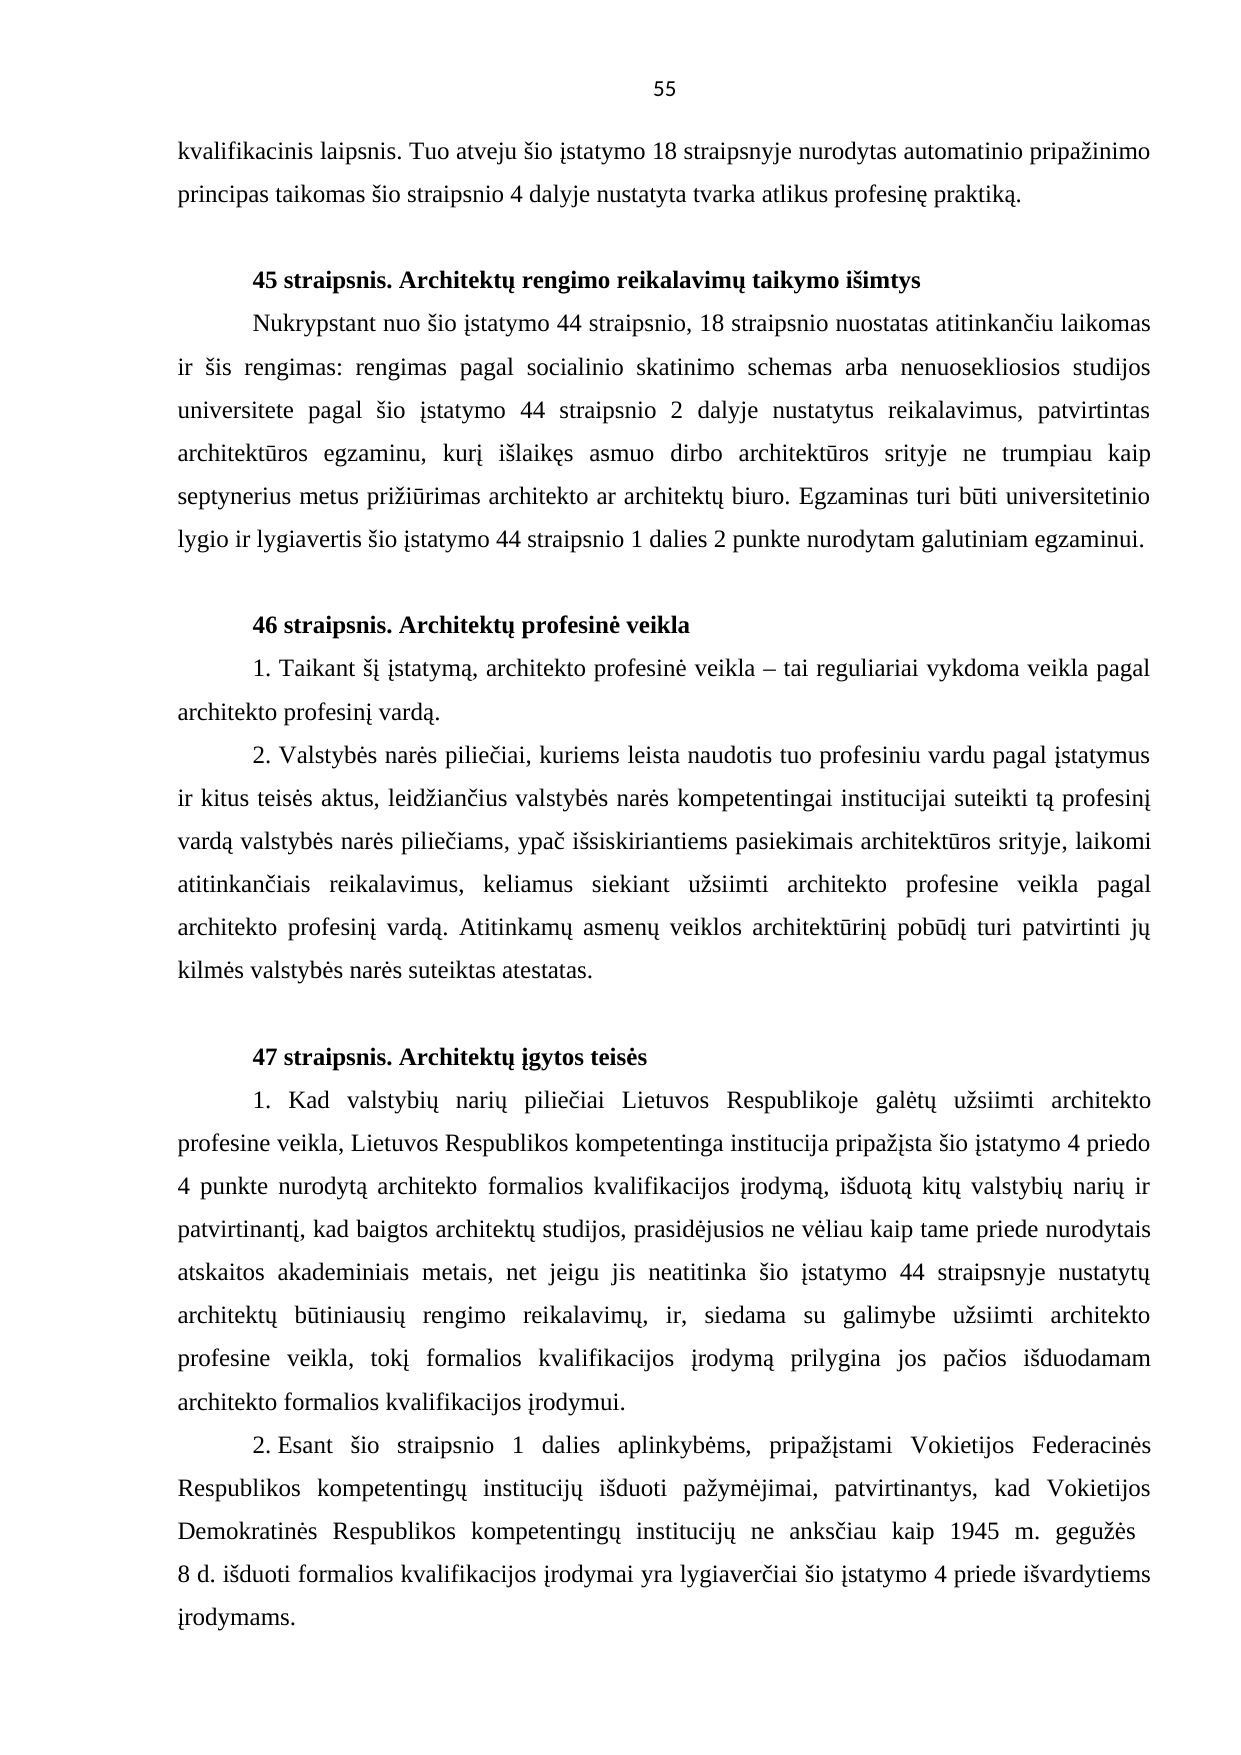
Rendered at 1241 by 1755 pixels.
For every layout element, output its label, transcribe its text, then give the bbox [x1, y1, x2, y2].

text 47 straipsnis. Architektų įgytos teisės [177, 1042, 1152, 1070]
text 1. Taikant šį įstatymą, architekto profesinė veikla – tai reguliariai vykdoma veikla pagal architekto profesinį vardą. [177, 653, 1152, 725]
text 2. Valstybės narės piliečiai, kuriems leista naudotis tuo profesiniu vardu pagal įstatymus ir kitus teisės aktus, leidžiančius valstybės narės kompetentingai institucijai suteikti tą profesinį vardą valstybės narės piliečiams, ypač išsiskiriantiems pasiekimais architektūros srityje, laikomi atitinkančiais reikalavimus, keliamus siekiant užsiimti architekto profesine veikla pagal architekto profesinį vardą. Atitinkamų asmenų veiklos architektūrinį pobūdį turi patvirtinti jų kilmės valstybės narės suteiktas atestatas. [177, 740, 1152, 984]
text 2. Esant šio straipsnio 1 dalies aplinkybėms, pripažįstami Vokietijos Federacinės Respublikos kompetentingų institucijų išduoti pažymėjimai, patvirtinantys, kad Vokietijos Demokratinės Respublikos kompetentingų institucijų ne anksčiau kaip 1945 m. gegužės 8 d. išduoti formalios kvalifikacijos įrodymai yra lygiaverčiai šio įstatymo 4 priede išvardytiems įrodymams. [177, 1430, 1152, 1631]
text 1. Kad valstybių narių piliečiai Lietuvos Respublikoje galėtų užsiimti architekto profesine veikla, Lietuvos Respublikos kompetentinga institucija pripažįsta šio įstatymo 4 priedo 4 punkte nurodytą architekto formalios kvalifikacijos įrodymą, išduotą kitų valstybių narių ir patvirtinantį, kad baigtos architektų studijos, prasidėjusios ne vėliau kaip tame priede nurodytais atskaitos akademiniais metais, net jeigu jis neatitinka šio įstatymo 44 straipsnyje nustatytų architektų būtiniausių rengimo reikalavimų, ir, siedama su galimybe užsiimti architekto profesine veikla, tokį formalios kvalifikacijos įrodymą prilygina jos pačios išduodamam architekto formalios kvalifikacijos įrodymui. [177, 1085, 1152, 1415]
text 45 straipsnis. Architektų rengimo reikalavimų taikymo išimtys [177, 265, 1152, 294]
text Nukrypstant nuo šio įstatymo 44 straipsnio, 18 straipsnio nuostatas atitinkančiu laikomas ir šis rengimas: rengimas pagal socialinio skatinimo schemas arba nenuosekliosios studijos universitete pagal šio įstatymo 44 straipsnio 2 dalyje nustatytus reikalavimus, patvirtintas architektūros egzaminu, kurį išlaikęs asmuo dirbo architektūros srityje ne trumpiau kaip septynerius metus prižiūrimas architekto ar architektų biuro. Egzaminas turi būti universitetinio lygio ir lygiavertis šio įstatymo 44 straipsnio 1 dalies 2 punkte nurodytam galutiniam egzaminui. [177, 308, 1152, 553]
text 46 straipsnis. Architektų profesinė veikla [177, 610, 1152, 639]
text kvalifikacinis laipsnis. Tuo atveju šio įstatymo 18 straipsnyje nurodytas automatinio pripažinimo principas taikomas šio straipsnio 4 dalyje nustatyta tvarka atlikus profesinę praktiką. [177, 136, 1152, 208]
